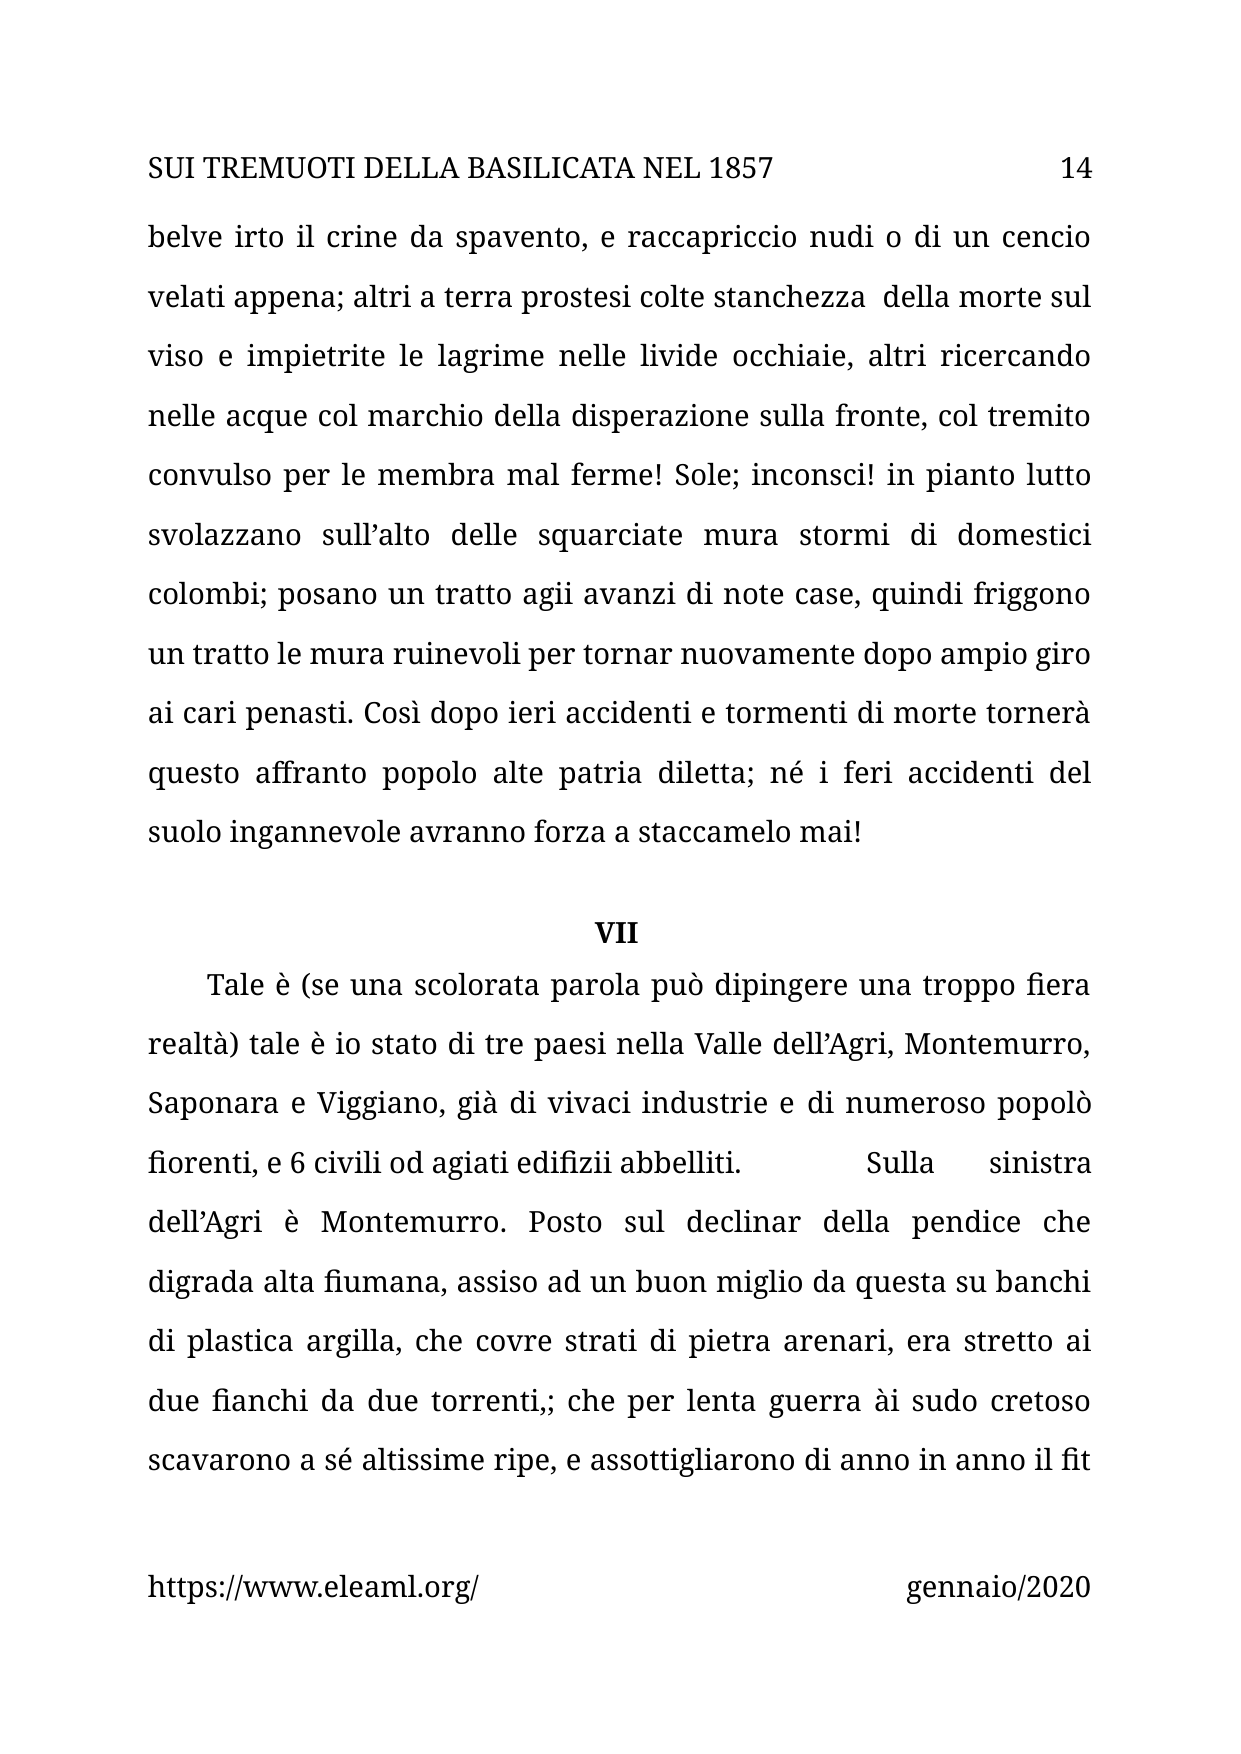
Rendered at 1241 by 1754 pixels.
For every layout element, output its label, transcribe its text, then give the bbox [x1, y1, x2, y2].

text Tale è (se una scolorata parola può dipingere una troppo fiera realtà) tale è io stato di tre paesi nella Valle dell’Agri, Montemurro, Saponara e Viggiano, già di vivaci industrie e di numeroso popolò fiorenti, e 6 civili od agiati edifizii abbelliti. Sulla sinistra dell’Agri è Montemurro. Posto sul declinar della pendice che digrada alta fiumana, assiso ad un buon miglio da questa su banchi di plastica argilla, che covre strati di pietra arenari, era stretto ai due fianchi da due torrenti,; che per lenta guerra ài sudo cretoso scavarono a sé altissime ripe, e assottigliarono di anno in anno il fit [148, 964, 1093, 1479]
subtitle VII [148, 912, 1093, 952]
text belve irto il crine da spavento, e raccapriccio nudi o di un cencio velati appena; altri a terra prostesi colte stanchezza della morte sul viso e impietrite le lagrime nelle livide occhiaie, altri ricercando nelle acque col marchio della disperazione sulla fronte, col tremito convulso per le membra mal ferme! Sole; inconsci! in pianto lutto svolazzano sull’alto delle squarciate mura stormi di domestici colombi; posano un tratto agii avanzi di note case, quindi friggono un tratto le mura ruinevoli per tornar nuovamente dopo ampio giro ai cari penasti. Così dopo ieri accidenti e tormenti di morte tornerà questo affranto popolo alte patria diletta; né i feri accidenti del suolo ingannevole avranno forza a staccamelo mai! [148, 217, 1093, 851]
